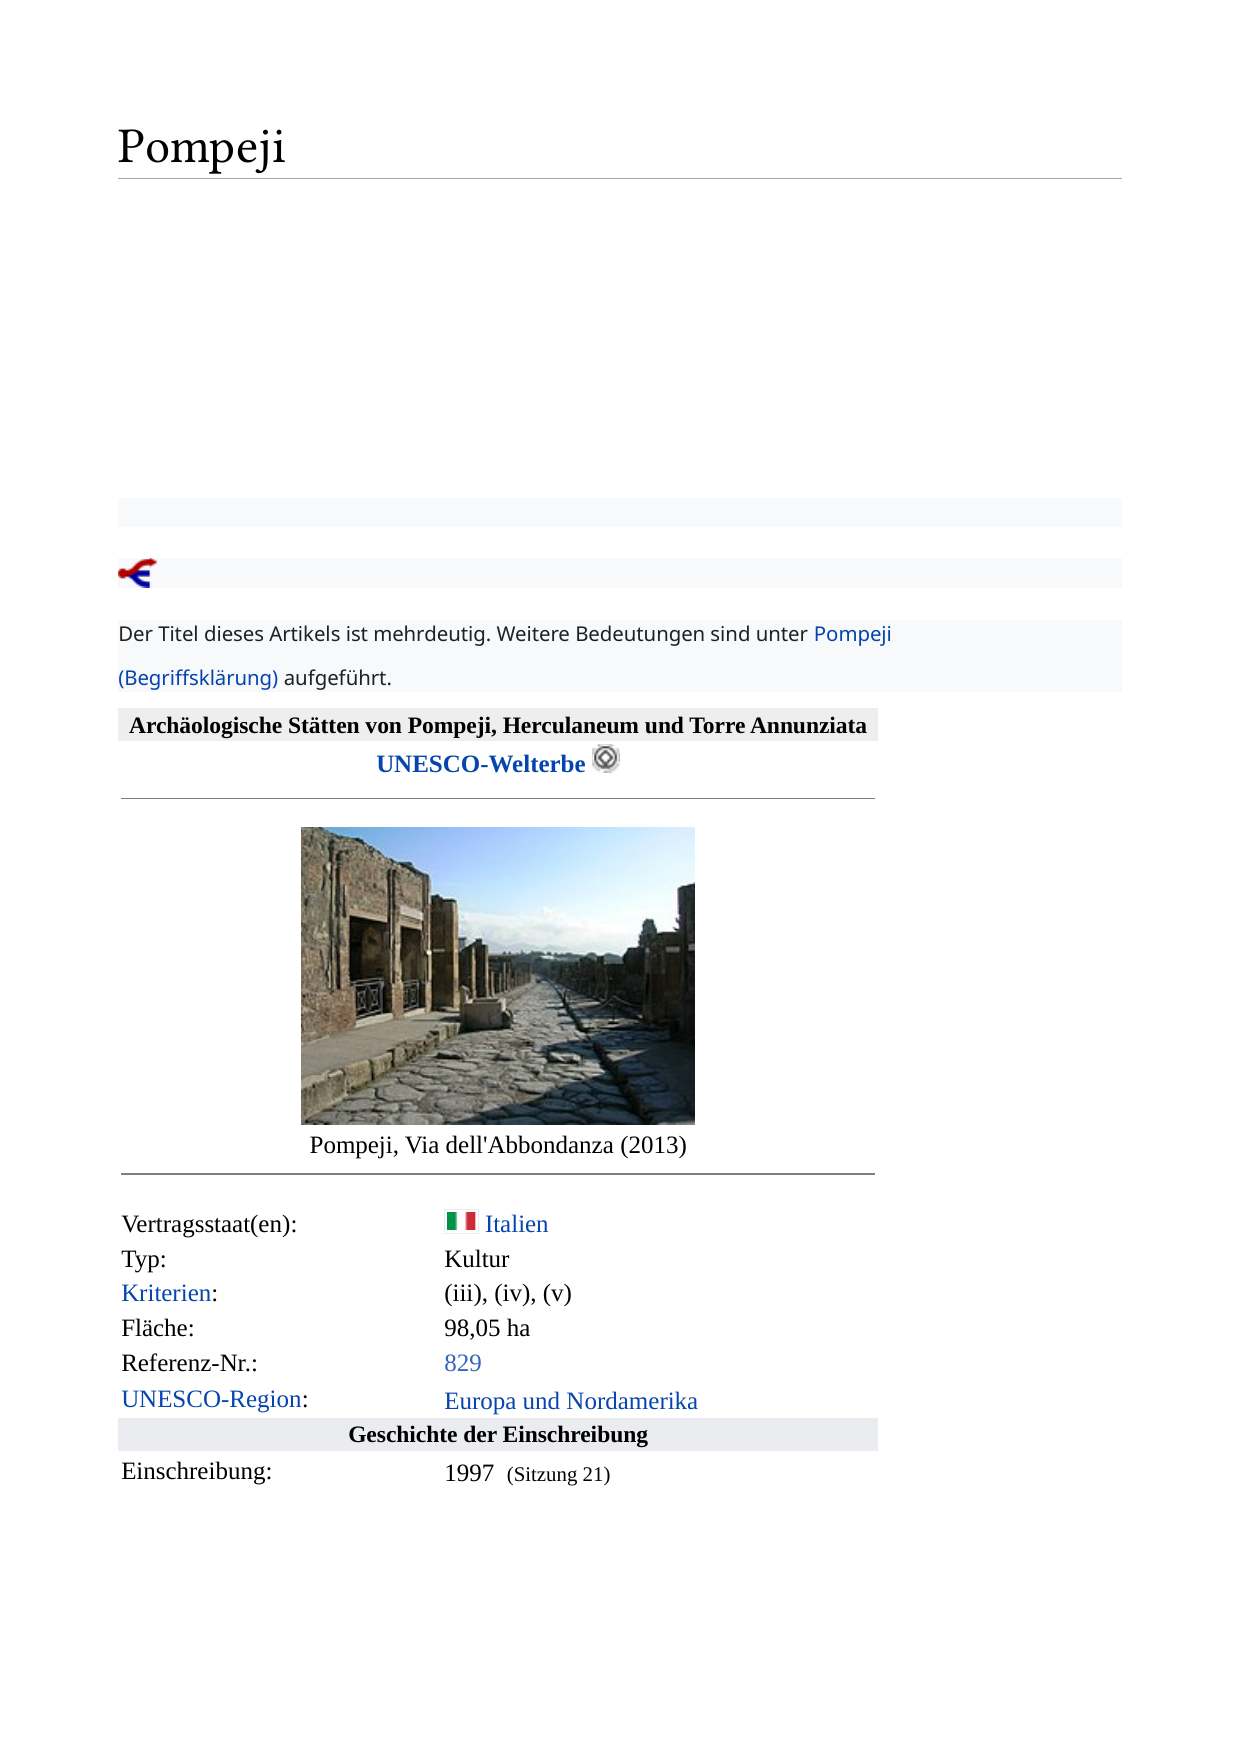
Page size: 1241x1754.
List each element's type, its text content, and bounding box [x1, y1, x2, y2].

table_cell (iii), (iv), (v) [441, 1276, 878, 1310]
table_cell Geschichte der Einschreibung [118, 1418, 878, 1451]
table_cell Pompeji, Via dell'Abbondanza (2013) [118, 1128, 878, 1206]
table_cell 98,05 ha [441, 1310, 878, 1345]
table_cell Italien [441, 1206, 878, 1241]
table_cell Referenz-Nr.: [118, 1345, 441, 1379]
table_cell Typ: [118, 1241, 441, 1276]
table_cell Vertragsstaat(en): [118, 1206, 441, 1241]
table_cell Kriterien: [118, 1276, 441, 1310]
picture [301, 827, 695, 1125]
table_cell 1997 (Sitzung 21) [441, 1451, 878, 1489]
table_cell [118, 781, 878, 1127]
table_cell Europa und Nordamerika [441, 1379, 878, 1418]
table_cell UNESCO-Region: [118, 1379, 441, 1418]
table_cell Kultur [441, 1241, 878, 1276]
table_cell Einschreibung: [118, 1451, 441, 1489]
picture [118, 558, 158, 588]
picture [447, 1212, 476, 1230]
table_cell 829 [441, 1345, 878, 1379]
text Der Titel dieses Artikels ist mehrdeutig. Weitere Bedeutungen sind unter Pompeji (Begriffsklärung) aufgeführt. [118, 620, 1122, 692]
table_cell Fläche: [118, 1310, 441, 1345]
table_header Archäologische Stätten von Pompeji, Herculaneum und Torre Annunziata [118, 708, 878, 741]
subtitle Pompeji [118, 118, 1122, 178]
picture [592, 744, 620, 773]
table_cell UNESCO-Welterbe [118, 741, 878, 781]
